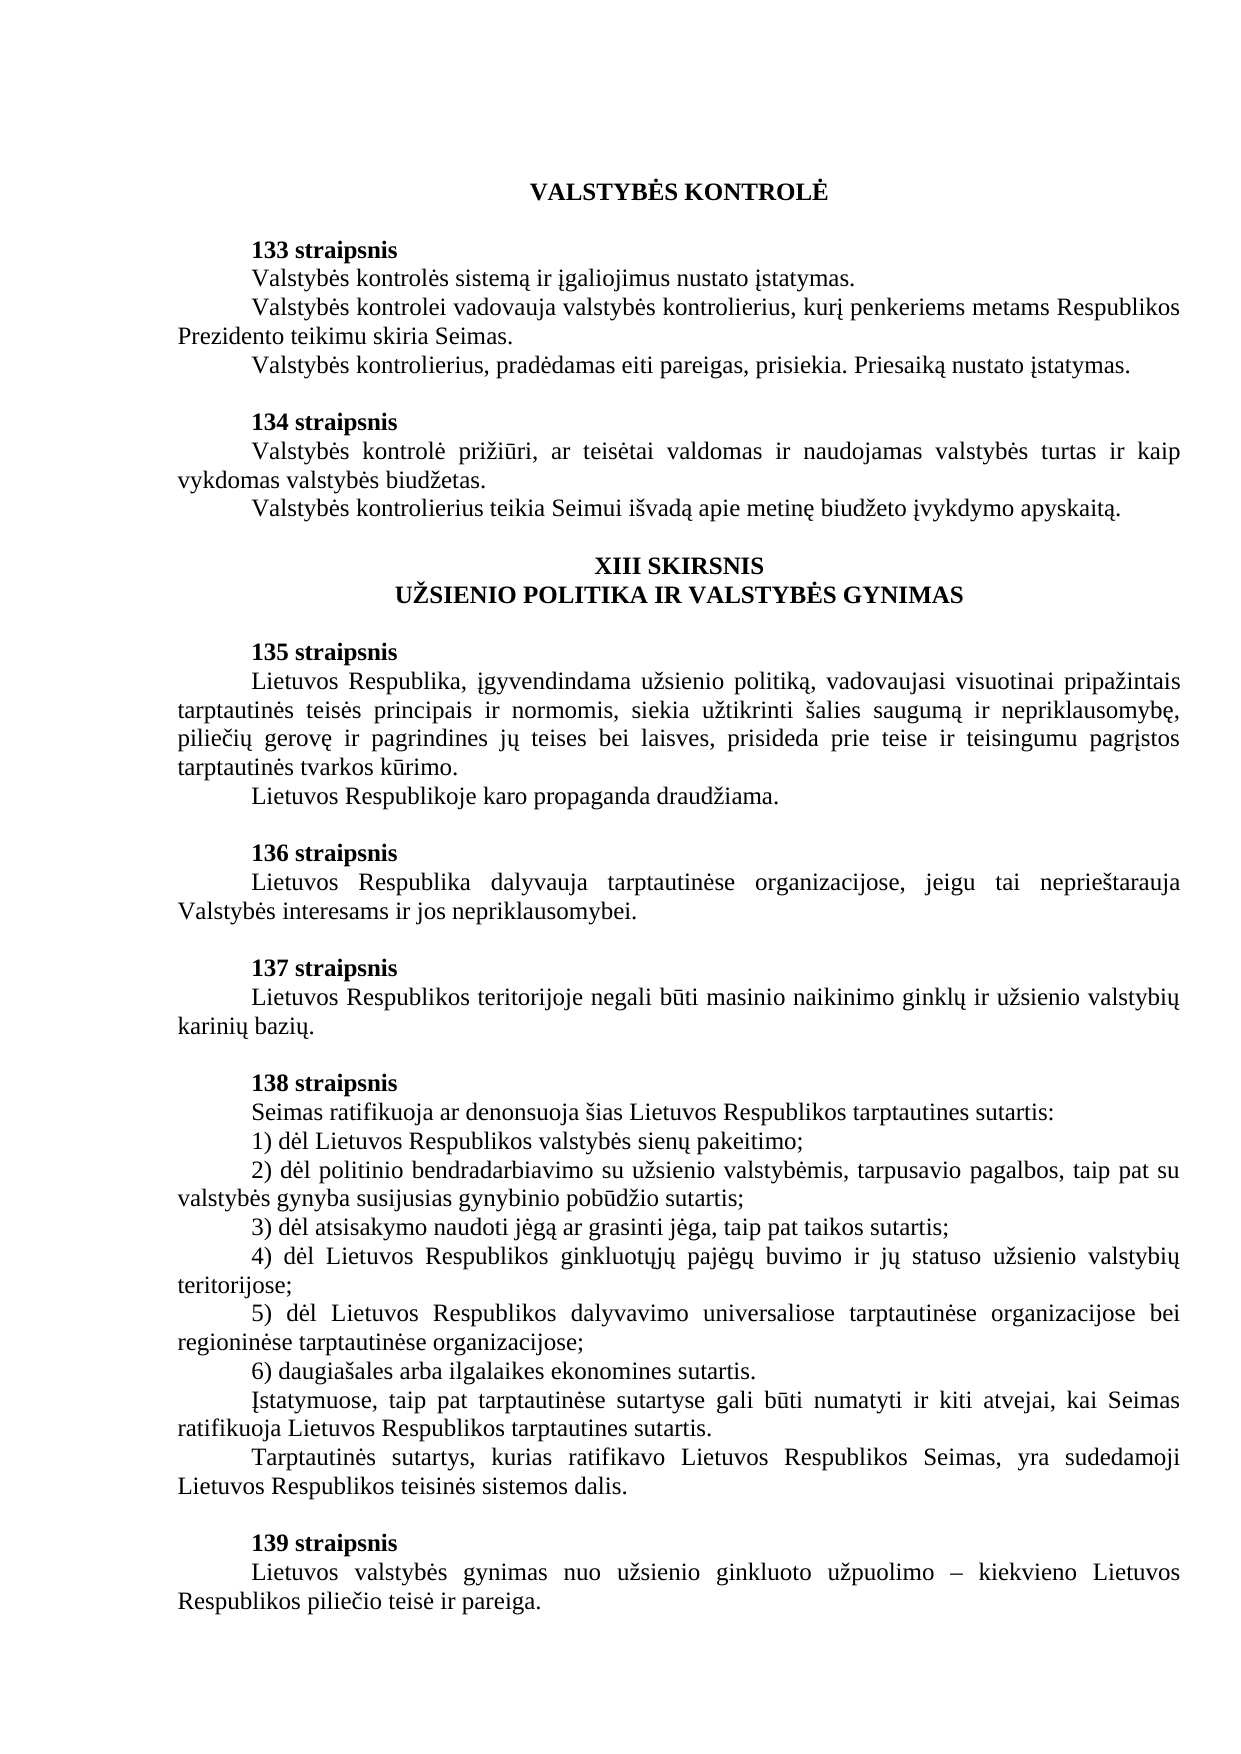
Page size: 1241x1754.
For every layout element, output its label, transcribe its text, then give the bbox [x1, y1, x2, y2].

text Valstybės kontrolė prižiūri, ar teisėtai valdomas ir naudojamas valstybės turtas ir kaip vykdomas valstybės biudžetas. [177, 436, 1181, 493]
text Lietuvos Respublikos teritorijoje negali būti masinio naikinimo ginklų ir užsienio valstybių karinių bazių. [177, 982, 1181, 1040]
text 5) dėl Lietuvos Respublikos dalyvavimo universaliose tarptautinėse organizacijose bei regioninėse tarptautinėse organizacijose; [177, 1298, 1181, 1356]
text 137 straipsnis [177, 953, 1181, 982]
text 133 straipsnis [177, 235, 1181, 263]
text 136 straipsnis [177, 838, 1181, 867]
text 138 straipsnis [177, 1068, 1181, 1097]
text Valstybės kontrolės sistemą ir įgaliojimus nustato įstatymas. [177, 263, 1181, 292]
text Valstybės kontrolei vadovauja valstybės kontrolierius, kurį penkeriems metams Respublikos Prezidento teikimu skiria Seimas. [177, 292, 1181, 350]
text Valstybės kontrolierius teikia Seimui išvadą apie metinę biudžeto įvykdymo apyskaitą. [177, 493, 1181, 522]
text 2) dėl politinio bendradarbiavimo su užsienio valstybėmis, tarpusavio pagalbos, taip pat su valstybės gynyba susijusias gynybinio pobūdžio sutartis; [177, 1155, 1181, 1212]
text Lietuvos Respublika dalyvauja tarptautinėse organizacijose, jeigu tai neprieštarauja Valstybės interesams ir jos nepriklausomybei. [177, 867, 1181, 925]
text Lietuvos Respublikoje karo propaganda draudžiama. [177, 781, 1181, 810]
text 1) dėl Lietuvos Respublikos valstybės sienų pakeitimo; [177, 1126, 1181, 1155]
text Seimas ratifikuoja ar denonsuoja šias Lietuvos Respublikos tarptautines sutartis: [177, 1097, 1181, 1126]
text Lietuvos Respublika, įgyvendindama užsienio politiką, vadovaujasi visuotinai pripažintais tarptautinės teisės principais ir normomis, siekia užtikrinti šalies saugumą ir nepriklausomybę, piliečių gerovę ir pagrindines jų teises bei laisves, prisideda prie teise ir teisingumu pagrįstos tarptautinės tvarkos kūrimo. [177, 666, 1181, 781]
text 3) dėl atsisakymo naudoti jėgą ar grasinti jėga, taip pat taikos sutartis; [177, 1212, 1181, 1241]
text Valstybės kontrolierius, pradėdamas eiti pareigas, prisiekia. Priesaiką nustato įstatymas. [177, 350, 1181, 378]
text 4) dėl Lietuvos Respublikos ginkluotųjų pajėgų buvimo ir jų statuso užsienio valstybių teritorijose; [177, 1241, 1181, 1298]
text 135 straipsnis [177, 637, 1181, 666]
text Tarptautinės sutartys, kurias ratifikavo Lietuvos Respublikos Seimas, yra sudedamoji Lietuvos Respublikos teisinės sistemos dalis. [177, 1442, 1181, 1500]
text Įstatymuose, taip pat tarptautinėse sutartyse gali būti numatyti ir kiti atvejai, kai Seimas ratifikuoja Lietuvos Respublikos tarptautines sutartis. [177, 1385, 1181, 1442]
text UŽSIENIO POLITIKA IR VALSTYBĖS GYNIMAS [177, 580, 1181, 608]
text Lietuvos valstybės gynimas nuo užsienio ginkluoto užpuolimo – kiekvieno Lietuvos Respublikos piliečio teisė ir pareiga. [177, 1557, 1181, 1615]
text 139 straipsnis [177, 1528, 1181, 1557]
text XIII SKIRSNIS [177, 551, 1181, 580]
text 134 straipsnis [177, 407, 1181, 436]
text VALSTYBĖS KONTROLĖ [177, 177, 1181, 206]
text 6) daugiašales arba ilgalaikes ekonomines sutartis. [177, 1356, 1181, 1385]
